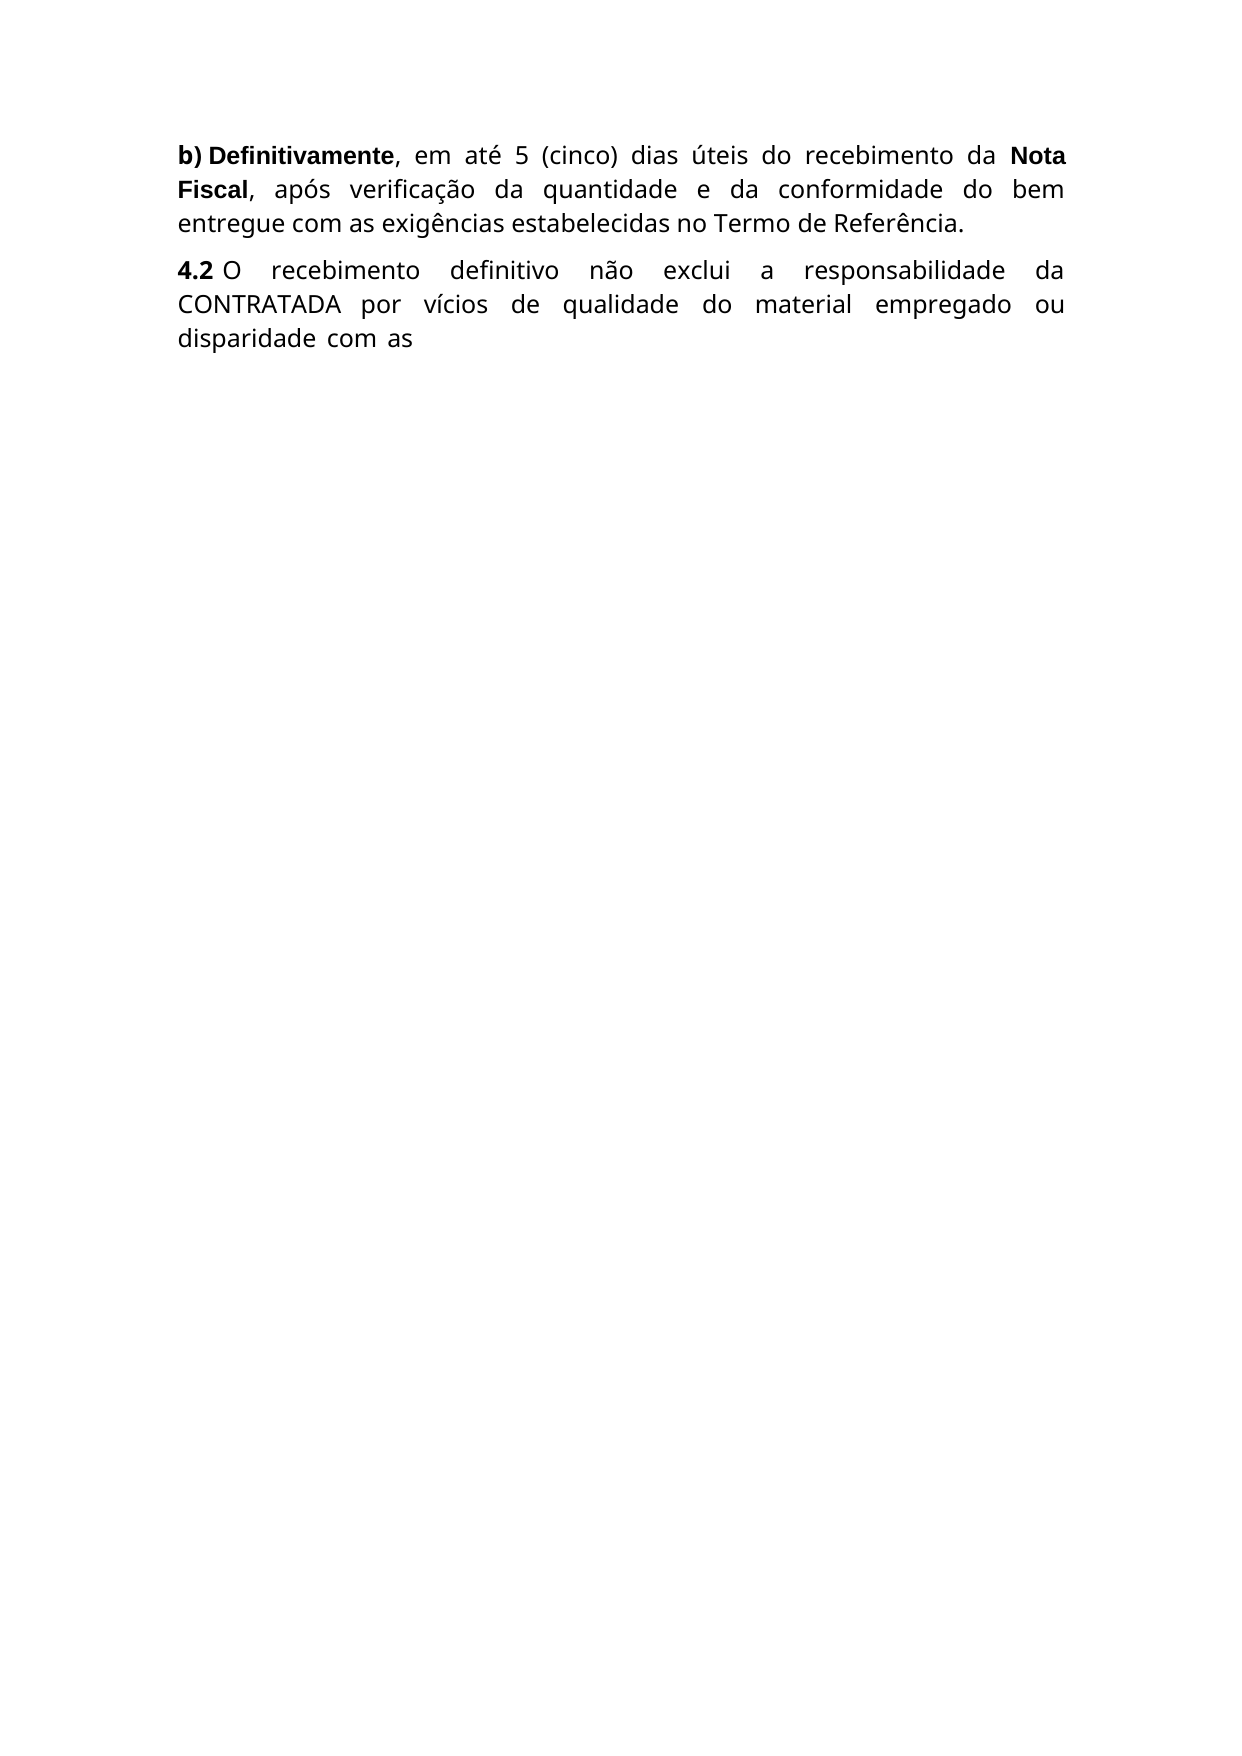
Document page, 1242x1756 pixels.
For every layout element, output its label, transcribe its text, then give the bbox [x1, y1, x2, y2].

list O recebimento definitivo não exclui a responsabilidade da CONTRATADA por vícios de qualidade do material empregado ou disparidade com as [177, 252, 1066, 355]
list Definitivamente, em até 5 (cinco) dias úteis do recebimento da Nota Fiscal, após verificação da quantidade e da conformidade do bem entregue com as exigências estabelecidas no Termo de Referência. [177, 137, 1066, 240]
